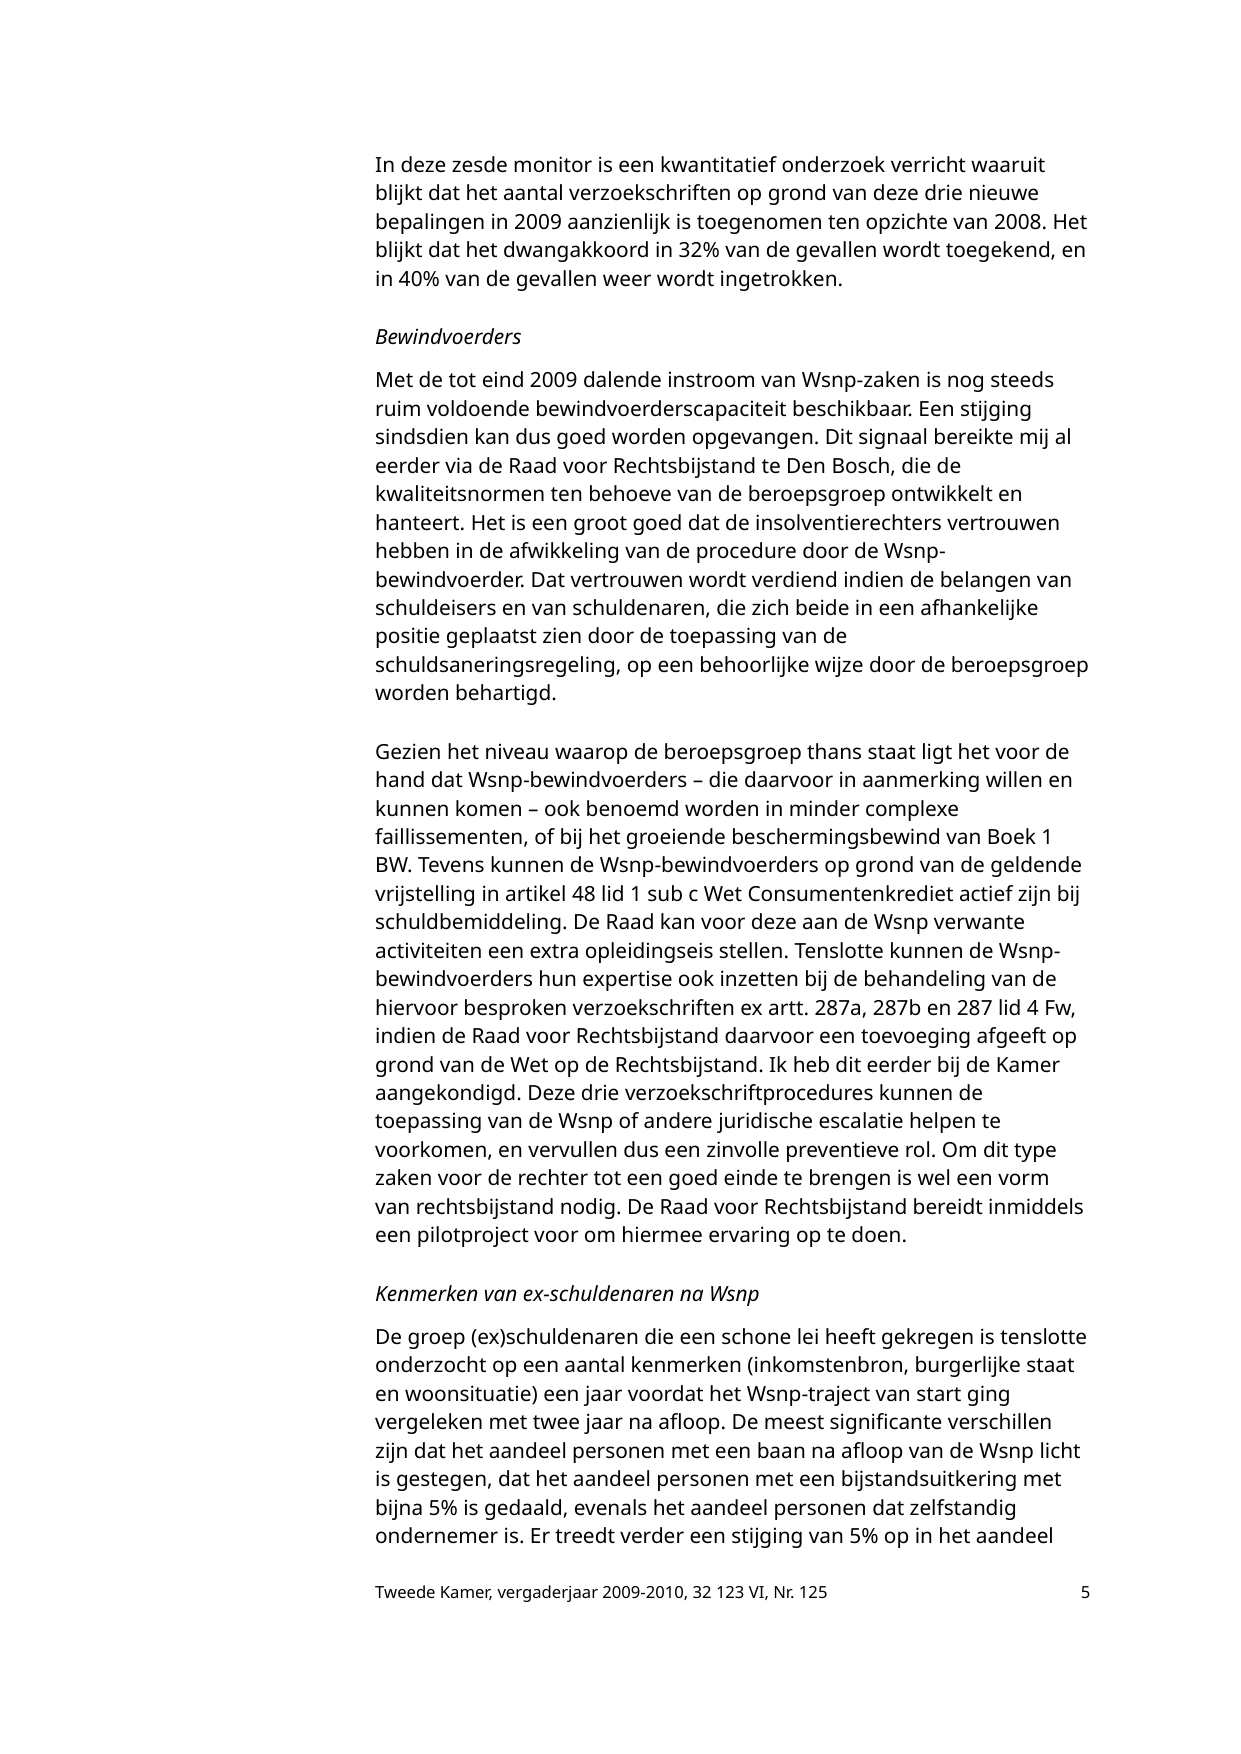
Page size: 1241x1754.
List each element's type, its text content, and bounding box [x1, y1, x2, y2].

text In deze zesde monitor is een kwantitatief onderzoek verricht waaruit blijkt dat het aantal verzoekschriften op grond van deze drie nieuwe bepalingen in 2009 aanzienlijk is toegenomen ten opzichte van 2008. Het blijkt dat het dwangakkoord in 32% van de gevallen wordt toegekend, en in 40% van de gevallen weer wordt ingetrokken. [375, 150, 1090, 292]
text De groep (ex)schuldenaren die een schone lei heeft gekregen is tenslotte onderzocht op een aantal kenmerken (inkomstenbron, burgerlijke staat en woonsituatie) een jaar voordat het Wsnp-traject van start ging vergeleken met twee jaar na afloop. De meest significante verschillen zijn dat het aandeel personen met een baan na afloop van de Wsnp licht is gestegen, dat het aandeel personen met een bijstandsuitkering met bijna 5% is gedaald, evenals het aandeel personen dat zelfstandig ondernemer is. Er treedt verder een stijging van 5% op in het aandeel [375, 1322, 1090, 1550]
text Kenmerken van ex-schuldenaren na Wsnp [375, 1279, 1090, 1307]
text Met de tot eind 2009 dalende instroom van Wsnp-zaken is nog steeds ruim voldoende bewindvoerderscapaciteit beschikbaar. Een stijging sindsdien kan dus goed worden opgevangen. Dit signaal bereikte mij al eerder via de Raad voor Rechtsbijstand te Den Bosch, die de kwaliteitsnormen ten behoeve van de beroepsgroep ontwikkelt en hanteert. Het is een groot goed dat de insolventierechters vertrouwen hebben in de afwikkeling van de procedure door de Wsnp-bewindvoerder. Dat vertrouwen wordt verdiend indien de belangen van schuldeisers en van schuldenaren, die zich beide in een afhankelijke positie geplaatst zien door de toepassing van de schuldsaneringsregeling, op een behoorlijke wijze door de beroepsgroep worden behartigd. [375, 366, 1090, 707]
text Bewindvoerders [375, 322, 1090, 351]
text Gezien het niveau waarop de beroepsgroep thans staat ligt het voor de hand dat Wsnp-bewindvoerders – die daarvoor in aanmerking willen en kunnen komen – ook benoemd worden in minder complexe faillissementen, of bij het groeiende beschermingsbewind van Boek 1 BW. Tevens kunnen de Wsnp-bewindvoerders op grond van de geldende vrijstelling in artikel 48 lid 1 sub c Wet Consumentenkrediet actief zijn bij schuldbemiddeling. De Raad kan voor deze aan de Wsnp verwante activiteiten een extra opleidingseis stellen. Tenslotte kunnen de Wsnp-bewindvoerders hun expertise ook inzetten bij de behandeling van de hiervoor besproken verzoekschriften ex artt. 287a, 287b en 287 lid 4 Fw, indien de Raad voor Rechtsbijstand daarvoor een toevoeging afgeeft op grond van de Wet op de Rechtsbijstand. Ik heb dit eerder bij de Kamer aangekondigd. Deze drie verzoekschriftprocedures kunnen de toepassing van de Wsnp of andere juridische escalatie helpen te voorkomen, en vervullen dus een zinvolle preventieve rol. Om dit type zaken voor de rechter tot een goed einde te brengen is wel een vorm van rechtsbijstand nodig. De Raad voor Rechtsbijstand bereidt inmiddels een pilotproject voor om hiermee ervaring op te doen. [375, 737, 1090, 1249]
